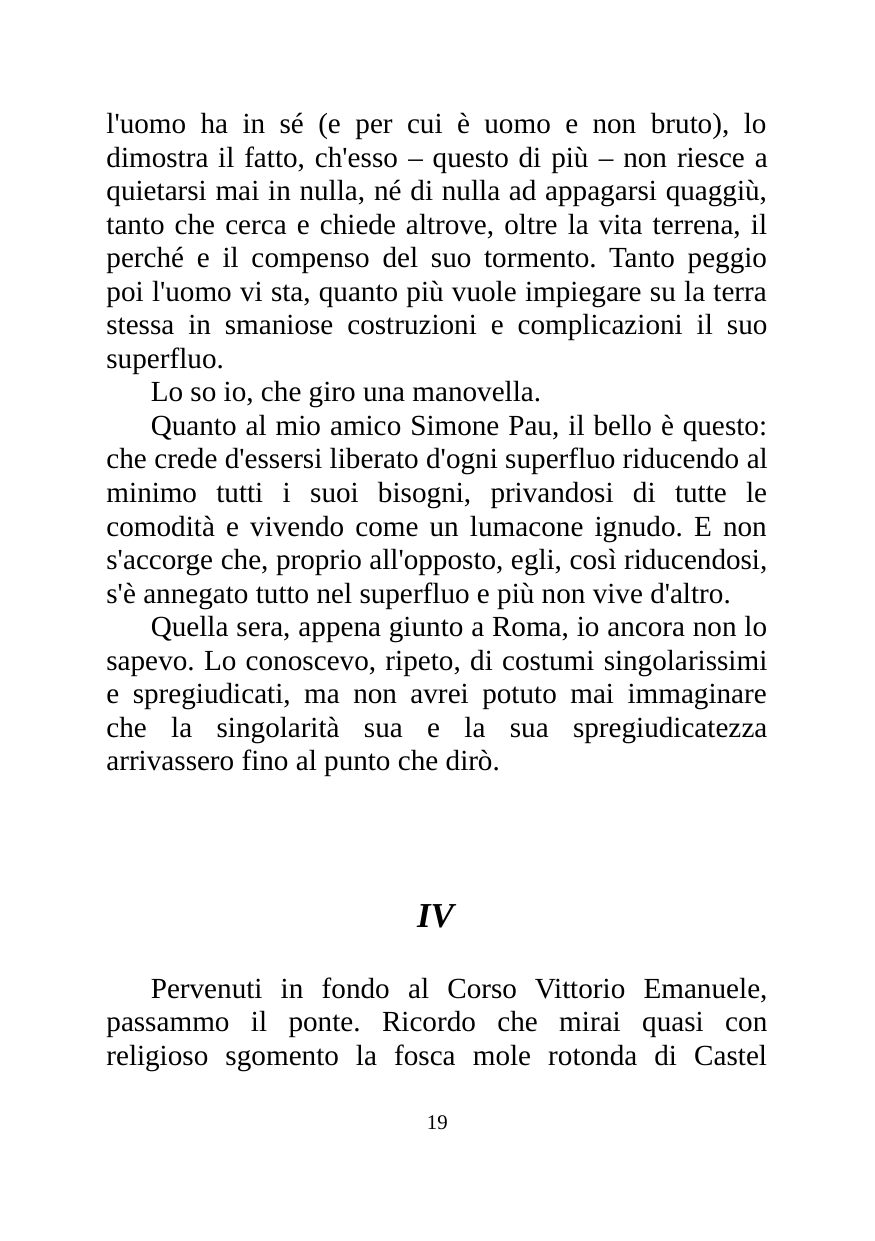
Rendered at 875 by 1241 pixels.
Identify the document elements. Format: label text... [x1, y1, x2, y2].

text Lo so io, che giro una manovella. [106, 374, 768, 408]
text l'uomo ha in sé (e per cui è uomo e non bruto), lo dimostra il fatto, ch'esso – questo di più – non riesce a quietarsi mai in nulla, né di nulla ad appagarsi quaggiù, tanto che cerca e chiede altrove, oltre la vita terrena, il perché e il compenso del suo tormento. Tanto peggio poi l'uomo vi sta, quanto più vuole impiegare su la terra stessa in smaniose costruzioni e complicazioni il suo superfluo. [106, 106, 768, 374]
subtitle IV [106, 895, 768, 935]
text Quanto al mio amico Simone Pau, il bello è questo: che crede d'essersi liberato d'ogni superfluo riducendo al minimo tutti i suoi bisogni, privandosi di tutte le comodità e vivendo come un lumacone ignudo. E non s'accorge che, proprio all'opposto, egli, così riducendosi, s'è annegato tutto nel superfluo e più non vive d'altro. [106, 408, 768, 609]
text Quella sera, appena giunto a Roma, io ancora non lo sapevo. Lo conoscevo, ripeto, di costumi singolarissimi e spregiudicati, ma non avrei potuto mai immaginare che la singolarità sua e la sua spregiudicatezza arrivassero fino al punto che dirò. [106, 609, 768, 777]
text Pervenuti in fondo al Corso Vittorio Emanuele, passammo il ponte. Ricordo che mirai quasi con religioso sgomento la fosca mole rotonda di Castel [106, 971, 768, 1071]
